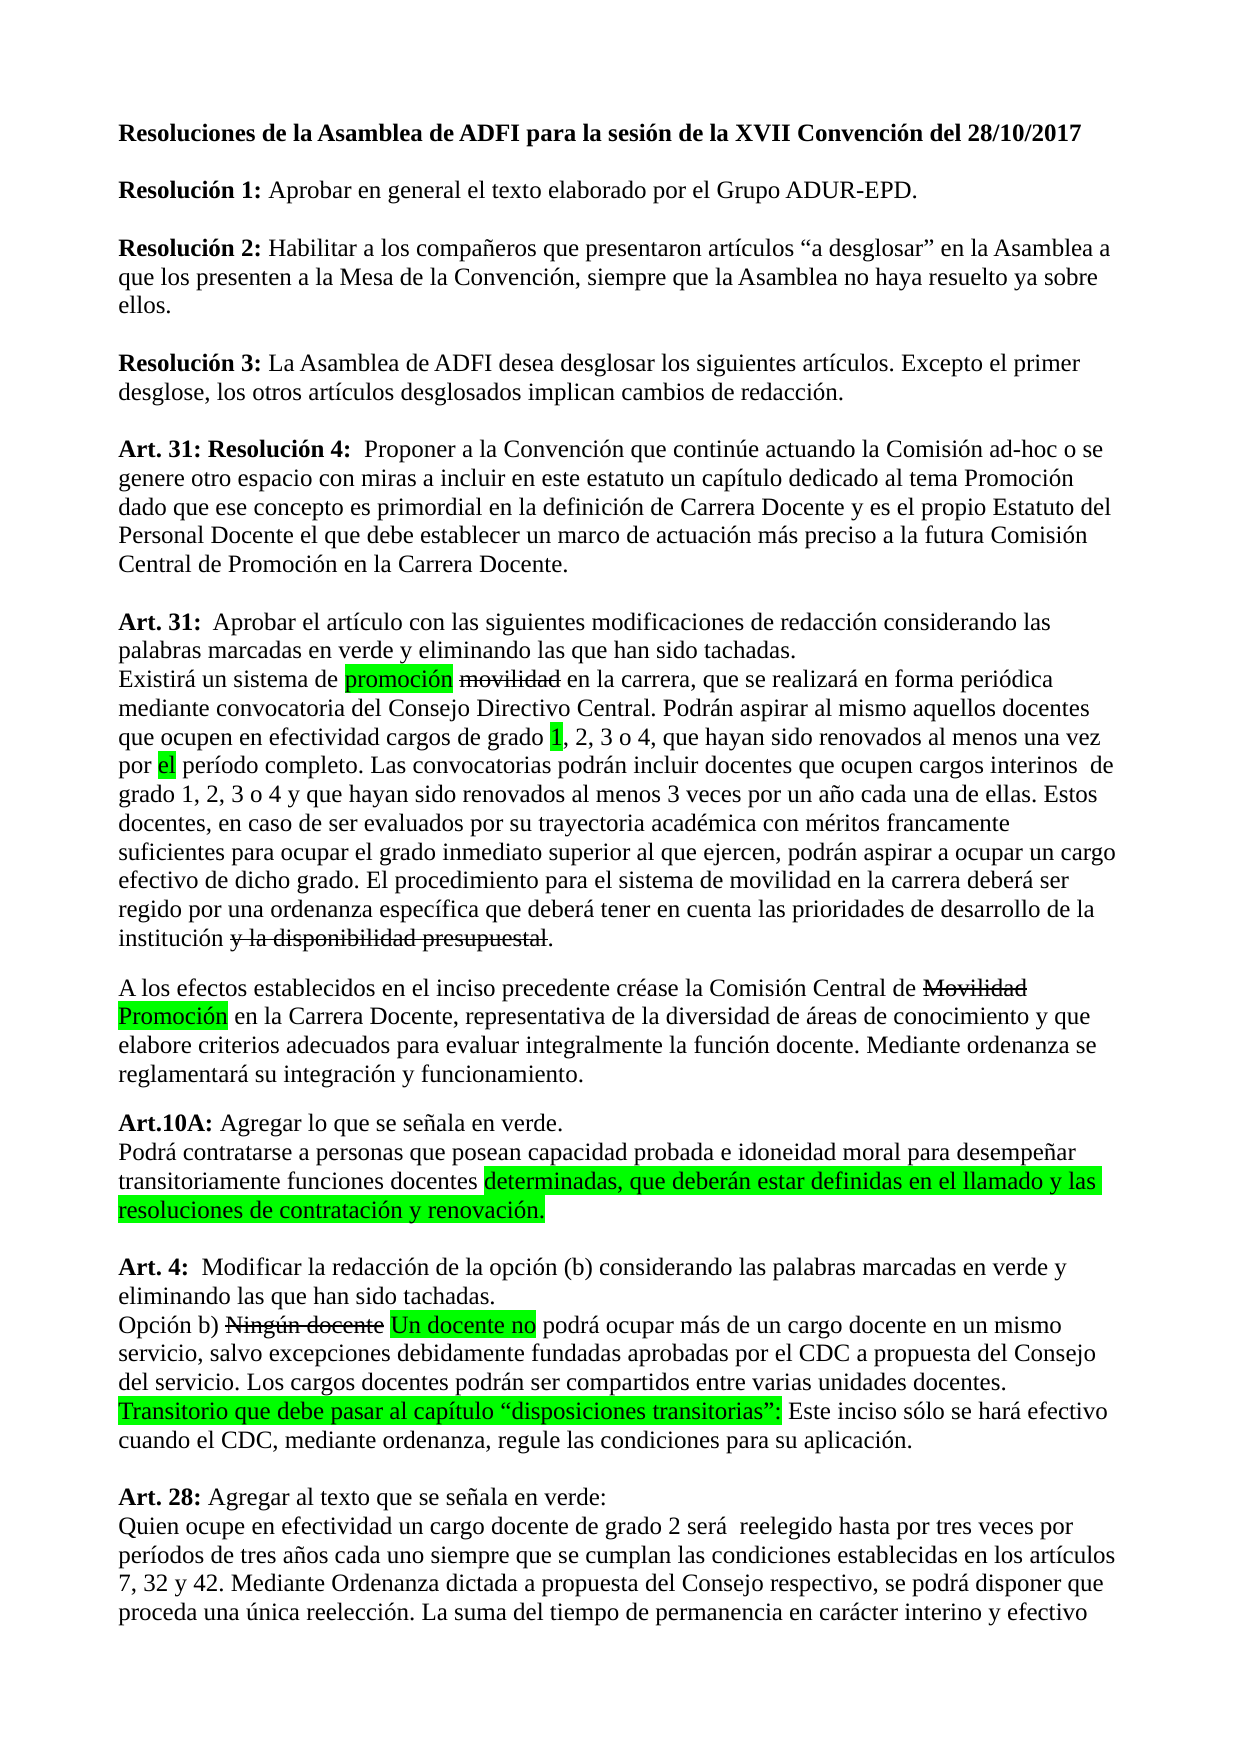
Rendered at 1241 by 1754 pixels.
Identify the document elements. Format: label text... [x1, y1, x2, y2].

text Existirá un sistema de promoción movilidad en la carrera, que se realizará en forma periódica mediante convocatoria del Consejo Directivo Central. Podrán aspirar al mismo aquellos docentes que ocupen en efectividad cargos de grado 1, 2, 3 o 4, que hayan sido renovados al menos una vez por el período completo. Las convocatorias podrán incluir docentes que ocupen cargos interinos de grado 1, 2, 3 o 4 y que hayan sido renovados al menos 3 veces por un año cada una de ellas. Estos docentes, en caso de ser evaluados por su trayectoria académica con méritos francamente suficientes para ocupar el grado inmediato superior al que ejercen, podrán aspirar a ocupar un cargo efectivo de dicho grado. El procedimiento para el sistema de movilidad en la carrera deberá ser regido por una ordenanza específica que deberá tener en cuenta las prioridades de desarrollo de la institución y la disponibilidad presupuestal. [118, 664, 1122, 952]
text Resolución 1: Aprobar en general el texto elaborado por el Grupo ADUR-EPD. [118, 176, 1122, 204]
text Resolución 2: Habilitar a los compañeros que presentaron artículos “a desglosar” en la Asamblea a que los presenten a la Mesa de la Convención, siempre que la Asamblea no haya resuelto ya sobre ellos. [118, 233, 1122, 319]
text Art. 31: Resolución 4: Proponer a la Convención que continúe actuando la Comisión ad-hoc o se genere otro espacio con miras a incluir en este estatuto un capítulo dedicado al tema Promoción dado que ese concepto es primordial en la definición de Carrera Docente y es el propio Estatuto del Personal Docente el que debe establecer un marco de actuación más preciso a la futura Comisión Central de Promoción en la Carrera Docente. [118, 434, 1122, 578]
text Art.10A: Agregar lo que se señala en verde. [118, 1108, 1122, 1137]
text Art. 28: Agregar al texto que se señala en verde: [118, 1482, 1122, 1511]
text A los efectos establecidos en el inciso precedente créase la Comisión Central de Movilidad Promoción en la Carrera Docente, representativa de la diversidad de áreas de conocimiento y que elabore criterios adecuados para evaluar integralmente la función docente. Mediante ordenanza se reglamentará su integración y funcionamiento. [118, 973, 1122, 1088]
text Podrá contratarse a personas que posean capacidad probada e idoneidad moral para desempeñar transitoriamente funciones docentes determinadas, que deberán estar definidas en el llamado y las resoluciones de contratación y renovación. [118, 1137, 1122, 1223]
text Quien ocupe en efectividad un cargo docente de grado 2 será reelegido hasta por tres veces por períodos de tres años cada uno siempre que se cumplan las condiciones establecidas en los artículos 7, 32 y 42. Mediante Ordenanza dictada a propuesta del Consejo respectivo, se podrá disponer que proceda una única reelección. La suma del tiempo de permanencia en carácter interino y efectivo [118, 1511, 1122, 1626]
text Resoluciones de la Asamblea de ADFI para la sesión de la XVII Convención del 28/10/2017 [118, 118, 1122, 147]
text Art. 31: Aprobar el artículo con las siguientes modificaciones de redacción considerando las palabras marcadas en verde y eliminando las que han sido tachadas. [118, 607, 1122, 664]
text Transitorio que debe pasar al capítulo “disposiciones transitorias”: Este inciso sólo se hará efectivo cuando el CDC, mediante ordenanza, regule las condiciones para su aplicación. [118, 1396, 1122, 1453]
text Resolución 3: La Asamblea de ADFI desea desglosar los siguientes artículos. Excepto el primer desglose, los otros artículos desglosados implican cambios de redacción. [118, 348, 1122, 406]
text Art. 4: Modificar la redacción de la opción (b) considerando las palabras marcadas en verde y eliminando las que han sido tachadas. [118, 1252, 1122, 1310]
text Opción b) Ningún docente Un docente no podrá ocupar más de un cargo docente en un mismo servicio, salvo excepciones debidamente fundadas aprobadas por el CDC a propuesta del Consejo del servicio. Los cargos docentes podrán ser compartidos entre varias unidades docentes. [118, 1310, 1122, 1396]
